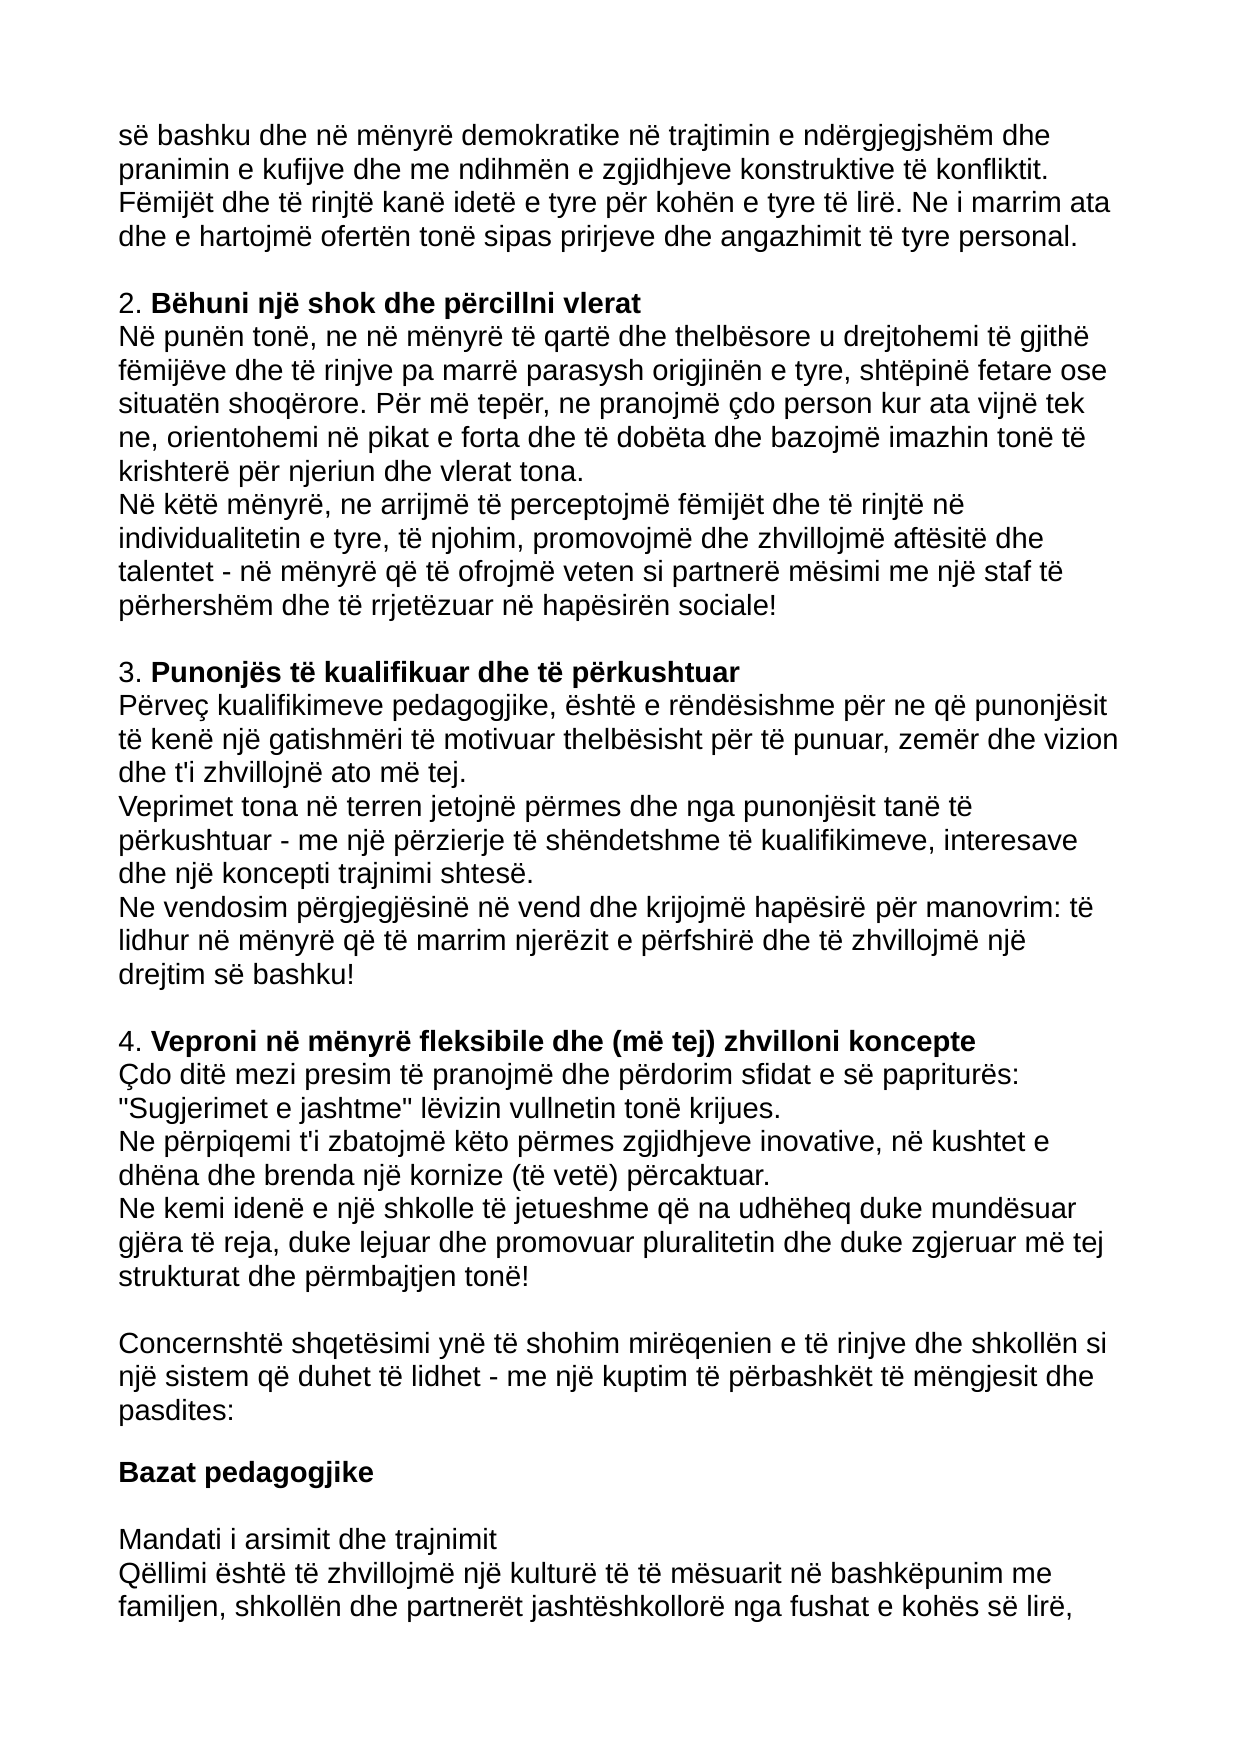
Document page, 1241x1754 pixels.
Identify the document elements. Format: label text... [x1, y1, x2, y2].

list së bashku dhe në mënyrë demokratike në trajtimin e ndërgjegjshëm dhe pranimin e kufijve dhe me ndihmën e zgjidhjeve konstruktive të konfliktit. Fëmijët dhe të rinjtë kanë idetë e tyre për kohën e tyre të lirë. Ne i marrim ata dhe e hartojmë ofertën tonë sipas prirjeve dhe angazhimit të tyre personal. [118, 118, 1122, 252]
text 2. Bëhuni një shok dhe përcillni vlerat Në punën tonë, ne në mënyrë të qartë dhe thelbësore u drejtohemi të gjithë fëmijëve dhe të rinjve pa marrë parasysh origjinën e tyre, shtëpinë fetare ose situatën shoqërore. Për më tepër, ne pranojmë çdo person kur ata vijnë tek ne, orientohemi në pikat e forta dhe të dobëta dhe bazojmë imazhin tonë të krishterë për njeriun dhe vlerat tona. Në këtë mënyrë, ne arrijmë të perceptojmë fëmijët dhe të rinjtë në individualitetin e tyre, të njohim, promovojmë dhe zhvillojmë aftësitë dhe talentet - në mënyrë që të ofrojmë veten si partnerë mësimi me një staf të përhershëm dhe të rrjetëzuar në hapësirën sociale! 3. Punonjës të kualifikuar dhe të përkushtuar Përveç kualifikimeve pedagogjike, është e rëndësishme për ne që punonjësit të kenë një gatishmëri të motivuar thelbësisht për të punuar, zemër dhe vizion dhe t'i zhvillojnë ato më tej. Veprimet tona në terren jetojnë përmes dhe nga punonjësit tanë të përkushtuar - me një përzierje të shëndetshme të kualifikimeve, interesave dhe një koncepti trajnimi shtesë. Ne vendosim përgjegjësinë në vend dhe krijojmë hapësirë ​​për manovrim: të lidhur në mënyrë që të marrim njerëzit e përfshirë dhe të zhvillojmë një drejtim së bashku! 4. Veproni në mënyrë fleksibile dhe (më tej) zhvilloni koncepte Çdo ditë mezi presim të pranojmë dhe përdorim sfidat e së papriturës: "Sugjerimet e jashtme" lëvizin vullnetin tonë krijues. Ne përpiqemi t'i zbatojmë këto përmes zgjidhjeve inovative, në kushtet e dhëna dhe brenda një kornize (të vetë) përcaktuar. Ne kemi idenë e një shkolle të jetueshme që na udhëheq duke mundësuar gjëra të reja, duke lejuar dhe promovuar pluralitetin dhe duke zgjeruar më tej strukturat dhe përmbajtjen tonë! Concernshtë shqetësimi ynë të shohim mirëqenien e të rinjve dhe shkollën si një sistem që duhet të lidhet - me një kuptim të përbashkët të mëngjesit dhe pasdites: [118, 286, 1122, 1455]
text Bazat pedagogjike Mandati i arsimit dhe trajnimit Qëllimi është të zhvillojmë një kulturë të të mësuarit në bashkëpunim me familjen, shkollën dhe partnerët jashtëshkollorë nga fushat e kohës së lirë, [118, 1455, 1122, 1623]
